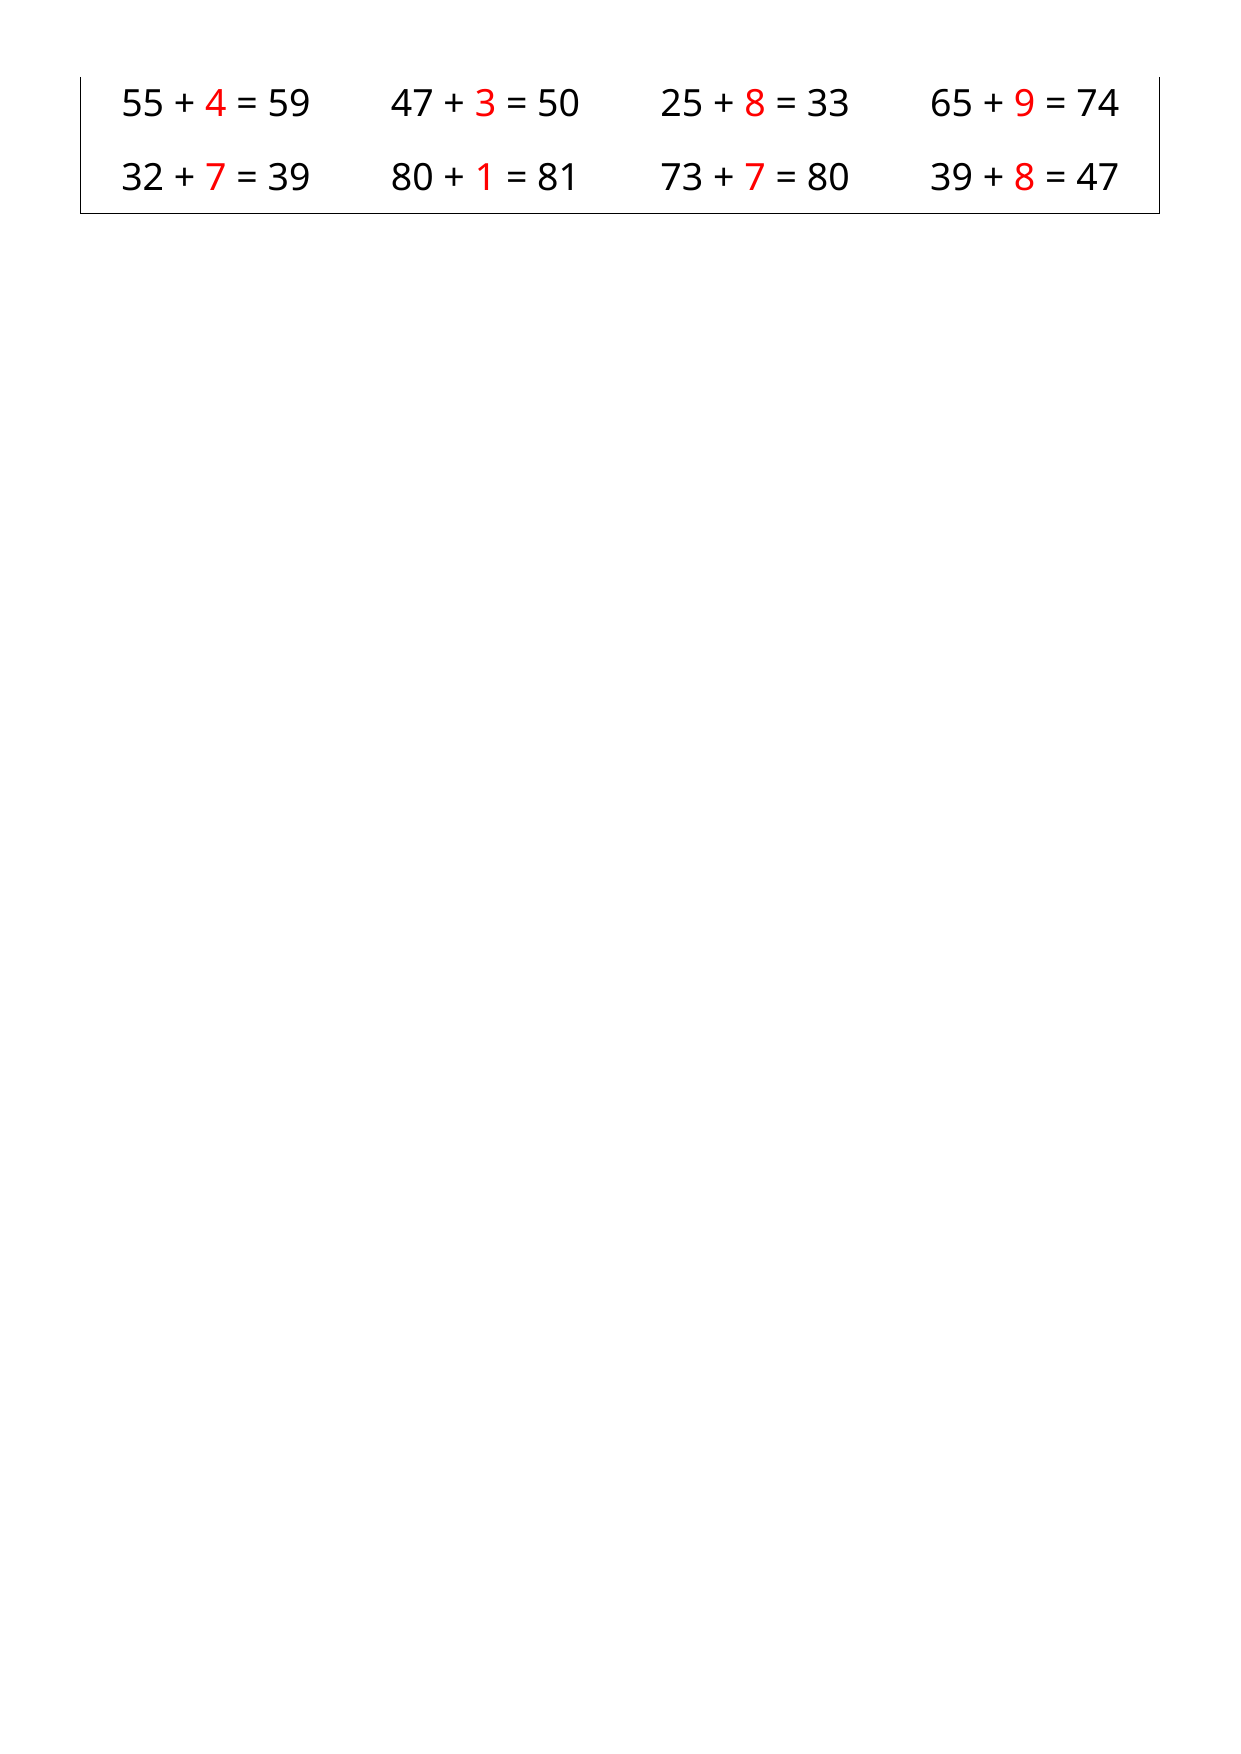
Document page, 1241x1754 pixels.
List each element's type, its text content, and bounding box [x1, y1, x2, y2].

table_cell 55 + 4 = 59 [81, 77, 350, 128]
table_cell [620, 202, 889, 213]
table_cell [890, 128, 1159, 151]
table_cell 73 + 7 = 80 [620, 151, 889, 202]
table_cell [620, 128, 889, 151]
table_cell [81, 202, 350, 213]
table_cell 65 + 9 = 74 [890, 77, 1159, 128]
table_cell [350, 202, 620, 213]
table_cell 25 + 8 = 33 [620, 77, 889, 128]
table_cell 47 + 3 = 50 [350, 77, 620, 128]
table_cell 39 + 8 = 47 [890, 151, 1159, 202]
table_cell [890, 202, 1159, 213]
table_cell 32 + 7 = 39 [81, 151, 350, 202]
table_cell [350, 128, 620, 151]
table_cell [81, 128, 350, 151]
table_cell 80 + 1 = 81 [350, 151, 620, 202]
